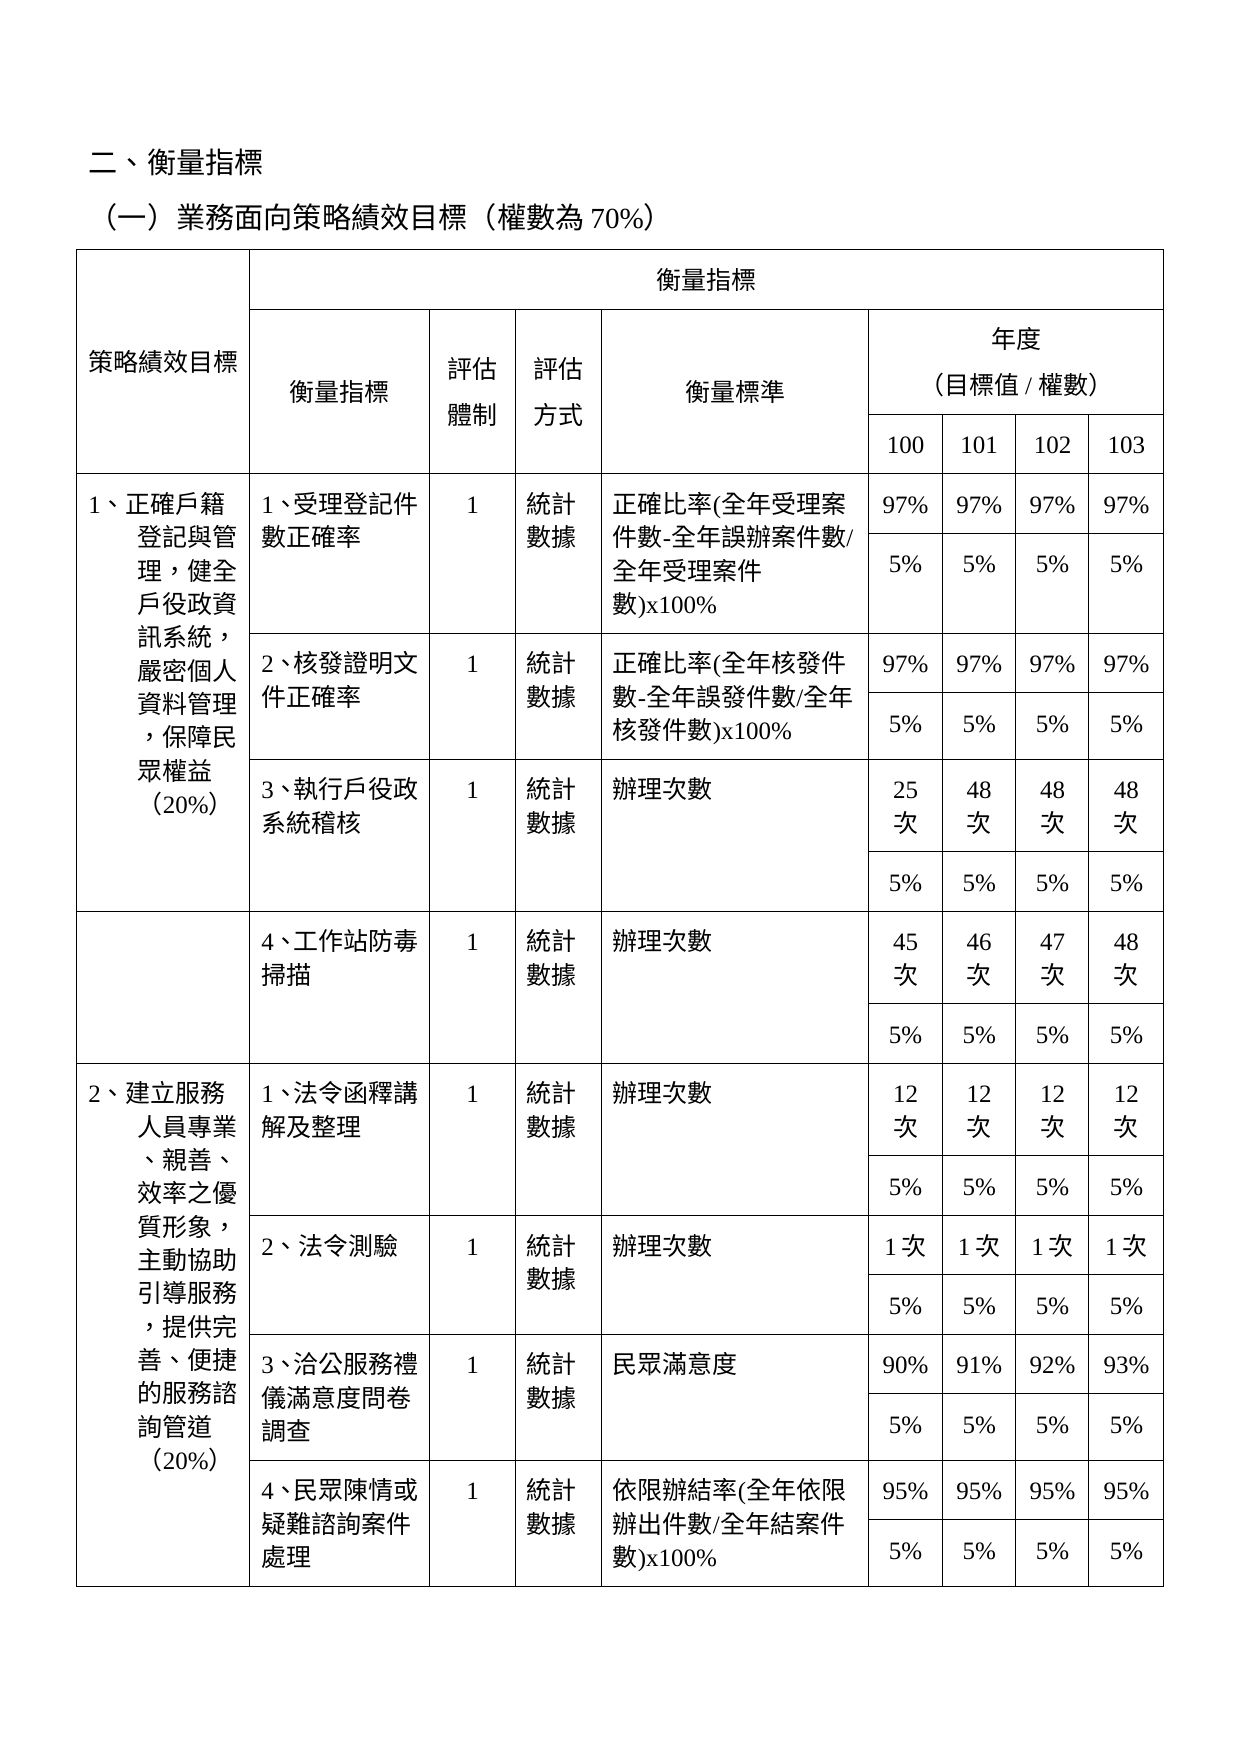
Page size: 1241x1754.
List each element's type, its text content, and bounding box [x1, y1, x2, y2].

table_cell 5% [1089, 1394, 1163, 1459]
table_cell 統計數據 [516, 474, 601, 632]
table_cell 95% [943, 1461, 1015, 1519]
table_cell 正確比率(全年核發件數-全年誤發件數/全年核發件數)x100% [602, 634, 868, 758]
table_cell 評估 方式 [516, 310, 601, 473]
table_cell 5% [1016, 1156, 1088, 1215]
table_cell 5% [1089, 534, 1163, 632]
table_cell 5% [943, 1520, 1015, 1586]
table_cell 辦理次數 [602, 1064, 868, 1215]
table_cell 3、執行戶役政系統稽核 [250, 760, 429, 911]
table_cell 5% [1016, 852, 1088, 911]
table_cell 年度 （目標值 / 權數） [869, 310, 1163, 414]
table_cell 正確戶籍登記與管理，健全戶役政資訊系統，嚴密個人資料管理，保障民眾權益（20%） [77, 474, 249, 911]
table_cell 1 [430, 912, 515, 1063]
table_cell 93% [1089, 1335, 1163, 1393]
table_cell 5% [943, 1004, 1015, 1063]
table_cell 4、工作站防毒掃描 [250, 912, 429, 1063]
table_cell 95% [1016, 1461, 1088, 1519]
table_cell 5% [869, 1004, 942, 1063]
table_cell 90% [869, 1335, 942, 1393]
table_cell 依限辦結率(全年依限辦出件數/全年結案件數)x100% [602, 1461, 868, 1586]
table_cell 5% [943, 1394, 1015, 1459]
table_cell 1 [430, 1216, 515, 1333]
table_cell 5% [1089, 1275, 1163, 1333]
table_cell 5% [1016, 1394, 1088, 1459]
table_cell 95% [1089, 1461, 1163, 1519]
table_cell 5% [943, 1156, 1015, 1215]
table_cell 101 [943, 415, 1015, 473]
table_cell 95% [869, 1461, 942, 1519]
table_cell 5% [1016, 1004, 1088, 1063]
table_cell 5% [1016, 1275, 1088, 1333]
table_cell 民眾滿意度 [602, 1335, 868, 1459]
table_cell 5% [1089, 1004, 1163, 1063]
table_cell 1 [430, 1461, 515, 1586]
table_cell 5% [869, 1394, 942, 1459]
table_cell 5% [1016, 693, 1088, 758]
table_cell 5% [869, 1156, 942, 1215]
table_cell 3、洽公服務禮儀滿意度問卷調查 [250, 1335, 429, 1459]
table_cell 5% [869, 534, 942, 632]
table_cell 評估 體制 [430, 310, 515, 473]
table_cell 辦理次數 [602, 760, 868, 911]
table_cell 12次 [1089, 1064, 1163, 1155]
table_cell [77, 912, 249, 1063]
table_cell 48次 [1016, 760, 1088, 851]
table_cell 97% [1089, 634, 1163, 692]
table_cell 91% [943, 1335, 1015, 1393]
table_cell 48次 [943, 760, 1015, 851]
table_cell 25次 [869, 760, 942, 851]
table_cell 92% [1016, 1335, 1088, 1393]
table_cell 1次 [1089, 1216, 1163, 1274]
table_cell 5% [1089, 1520, 1163, 1586]
table_cell 48次 [1089, 912, 1163, 1003]
table_header 策略績效目標 [77, 250, 249, 473]
table_cell 100 [869, 415, 942, 473]
table_cell 1 [430, 1064, 515, 1215]
table_cell 5% [1089, 1156, 1163, 1215]
table_cell 97% [1089, 474, 1163, 532]
table_cell 97% [943, 634, 1015, 692]
table_cell 2、核發證明文件正確率 [250, 634, 429, 758]
table_cell 97% [1016, 474, 1088, 532]
table_cell 統計數據 [516, 1461, 601, 1586]
table_cell 1次 [943, 1216, 1015, 1274]
table_cell 12次 [943, 1064, 1015, 1155]
table_cell 97% [1016, 634, 1088, 692]
table_cell 統計數據 [516, 760, 601, 911]
table_cell 1、受理登記件數正確率 [250, 474, 429, 632]
table_cell 97% [869, 474, 942, 532]
table_cell 正確比率(全年受理案件數-全年誤辦案件數/全年受理案件數)x100% [602, 474, 868, 632]
table_cell 統計數據 [516, 1216, 601, 1333]
table_cell 46次 [943, 912, 1015, 1003]
text （一）業務面向策略績效目標（權數為70%） [88, 194, 1152, 237]
table_cell 5% [1089, 852, 1163, 911]
table_cell 4、民眾陳情或疑難諮詢案件處理 [250, 1461, 429, 1586]
table_cell 12次 [1016, 1064, 1088, 1155]
table_cell 5% [943, 852, 1015, 911]
table_cell 統計數據 [516, 1335, 601, 1459]
table_cell 5% [943, 1275, 1015, 1333]
table_cell 辦理次數 [602, 1216, 868, 1333]
table_cell 1次 [869, 1216, 942, 1274]
table_cell 統計數據 [516, 634, 601, 758]
table_cell 統計數據 [516, 1064, 601, 1215]
text 二、衡量指標 [88, 139, 1152, 182]
table_cell 衡量標準 [602, 310, 868, 473]
table_cell 97% [943, 474, 1015, 532]
table_cell 12次 [869, 1064, 942, 1155]
table_cell 5% [869, 1520, 942, 1586]
table_cell 1、法令函釋講解及整理 [250, 1064, 429, 1215]
table_cell 辦理次數 [602, 912, 868, 1063]
table_cell 5% [869, 1275, 942, 1333]
table_cell 1次 [1016, 1216, 1088, 1274]
table_cell 5% [1016, 1520, 1088, 1586]
table_cell 47次 [1016, 912, 1088, 1003]
table_cell 97% [869, 634, 942, 692]
table_header 衡量指標 [250, 250, 1163, 308]
table_cell 45次 [869, 912, 942, 1003]
table_cell 5% [869, 852, 942, 911]
table_cell 衡量指標 [250, 310, 429, 473]
table_cell 1 [430, 474, 515, 632]
table_cell 48次 [1089, 760, 1163, 851]
table_cell 統計數據 [516, 912, 601, 1063]
table_cell 102 [1016, 415, 1088, 473]
table_cell 5% [1089, 693, 1163, 758]
table_cell 5% [1016, 534, 1088, 632]
table_cell 1 [430, 760, 515, 911]
table_cell 5% [943, 534, 1015, 632]
table_cell 5% [869, 693, 942, 758]
table_cell 1 [430, 634, 515, 758]
table_cell 1 [430, 1335, 515, 1459]
table_cell 2、法令測驗 [250, 1216, 429, 1333]
table_cell 103 [1089, 415, 1163, 473]
table_cell 建立服務人員專業、親善、效率之優質形象，主動協助引導服務，提供完善、便捷的服務諮詢管道（20%） [77, 1064, 249, 1586]
table_cell 5% [943, 693, 1015, 758]
